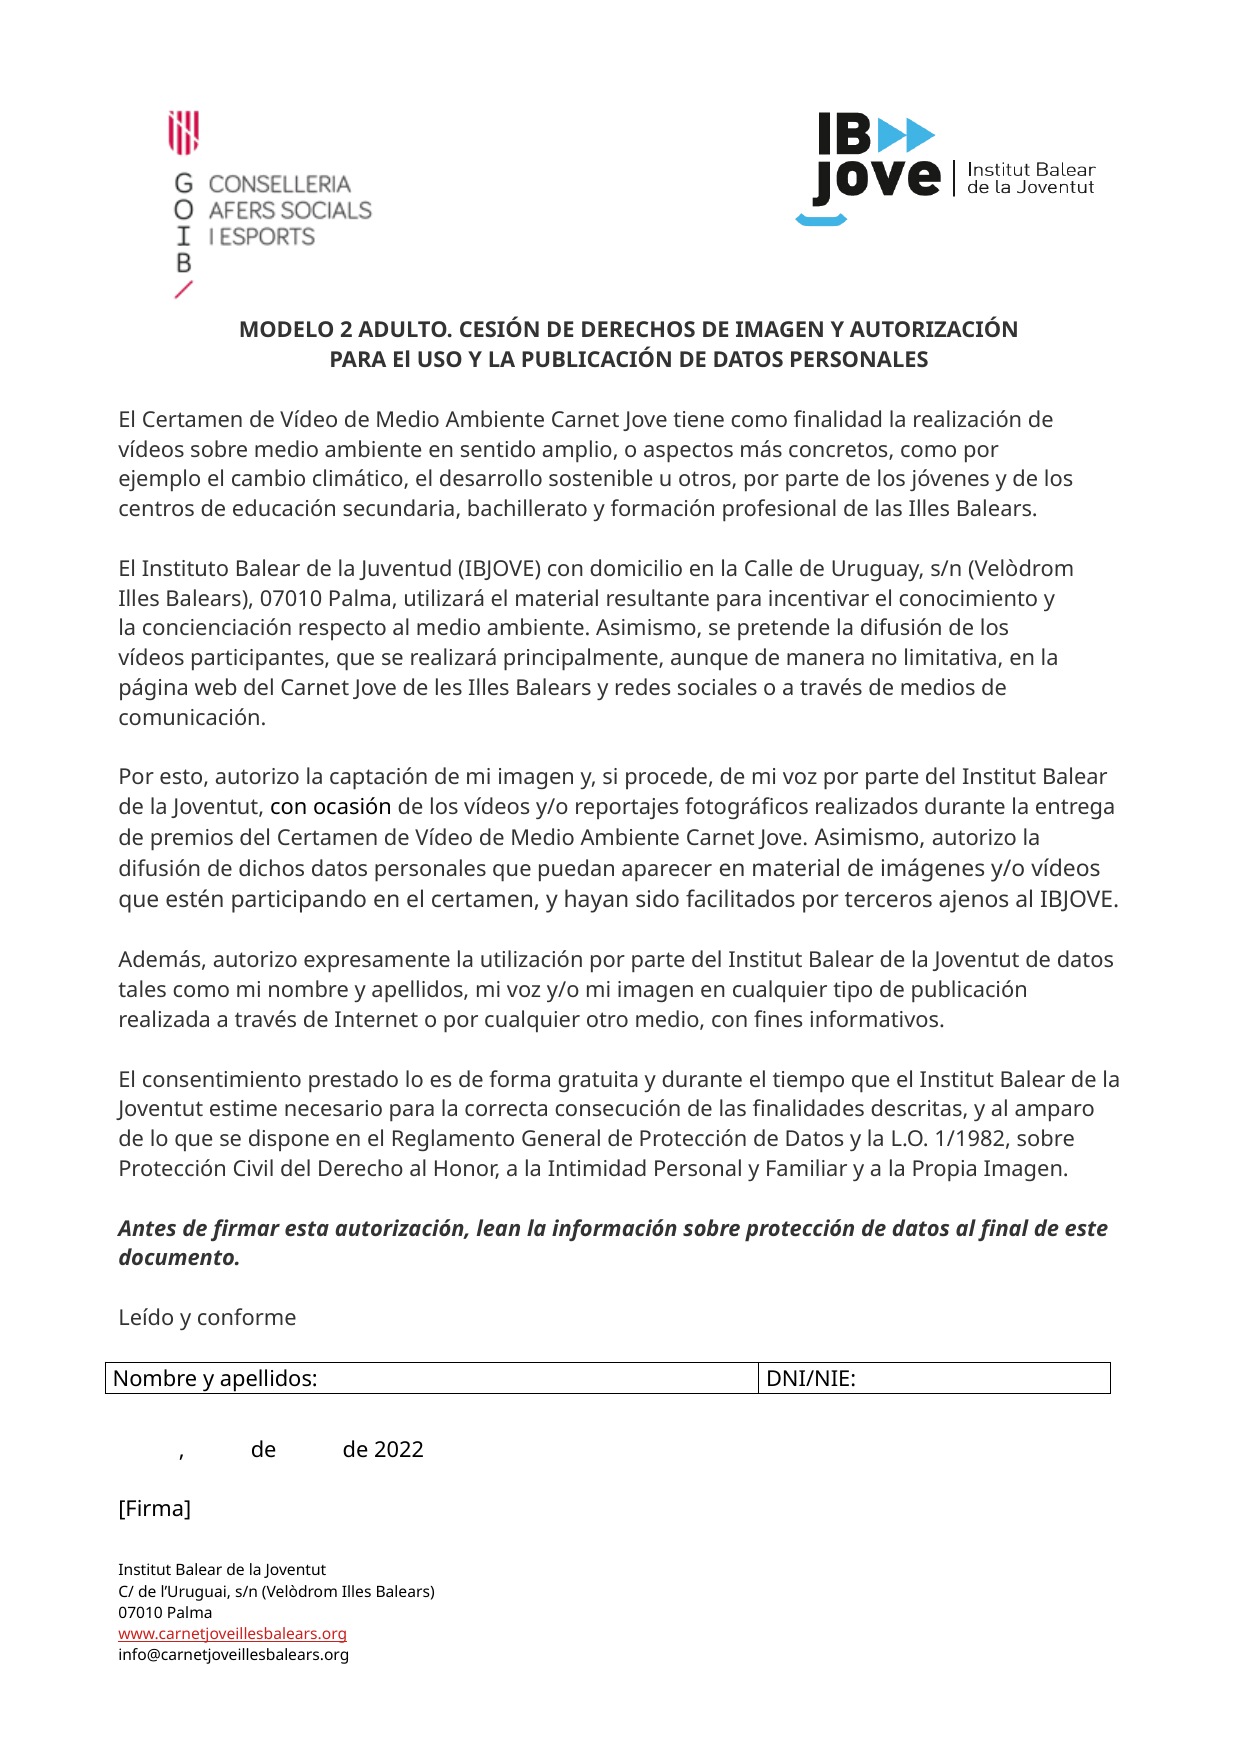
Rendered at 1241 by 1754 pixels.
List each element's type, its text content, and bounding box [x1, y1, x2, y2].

text Leído y conforme [118, 1302, 1078, 1332]
text Por esto, autorizo la captación de mi imagen y, si procede, de mi voz por parte del Institut Balear de la Joventut, con ocasión de los vídeos y/o reportajes fotográficos realizados durante la entrega de premios del Certamen de Vídeo de Medio Ambiente Carnet Jove. Asimismo, autorizo la difusión de dichos datos personales que puedan aparecer en material de imágenes y/o vídeos que estén participando en el certamen, y hayan sido facilitados por terceros ajenos al IBJOVE. [118, 732, 1122, 915]
table_header DNI/NIE: [759, 1363, 1110, 1392]
table_header [103, 75, 591, 314]
table_header [591, 75, 1181, 314]
text Además, autorizo expresamente la utilización por parte del Institut Balear de la Joventut de datos tales como mi nombre y apellidos, mi voz y/o mi imagen en cualquier tipo de publicación realizada a través de Internet o por cualquier otro medio, con fines informativos. [118, 915, 1122, 1034]
text El Instituto Balear de la Juventud (IBJOVE) con domicilio en la Calle de Uruguay, s/n (Velòdrom Illes Balears), 07010 Palma, utilizará el material resultante para incentivar el conocimiento y la concienciación respecto al medio ambiente. Asimismo, se pretende la difusión de los vídeos participantes, que se realizará principalmente, aunque de manera no limitativa, en la página web del Carnet Jove de les Illes Balears y redes sociales o a través de medios de comunicación. [118, 553, 1078, 732]
picture [152, 97, 390, 315]
text , de de 2022 [118, 1434, 1122, 1463]
text MODELO 2 ADULTO. CESIÓN DE DERECHOS DE IMAGEN Y AUTORIZACIÓN PARA El USO Y LA PUBLICACIÓN DE DATOS PERSONALES [118, 314, 1140, 374]
text El Certamen de Vídeo de Medio Ambiente Carnet Jove tiene como finalidad la realización de vídeos sobre medio ambiente en sentido amplio, o aspectos más concretos, como por ejemplo el cambio climático, el desarrollo sostenible u otros, por parte de los jóvenes y de los centros de educación secundaria, bachillerato y formación profesional de las Illes Balears. [118, 404, 1078, 523]
picture [775, 97, 1118, 242]
table_header Nombre y apellidos: [106, 1363, 758, 1392]
text Antes de firmar esta autorización, lean la información sobre protección de datos al final de este documento. [118, 1213, 1122, 1272]
text El consentimiento prestado lo es de forma gratuita y durante el tiempo que el Institut Balear de la Joventut estime necesario para la correcta consecución de las finalidades descritas, y al amparo de lo que se dispone en el Reglamento General de Protección de Datos y la L.O. 1/1982, sobre Protección Civil del Derecho al Honor, a la Intimidad Personal y Familiar y a la Propia Imagen. [118, 1064, 1122, 1183]
text [Firma] [118, 1493, 1152, 1523]
